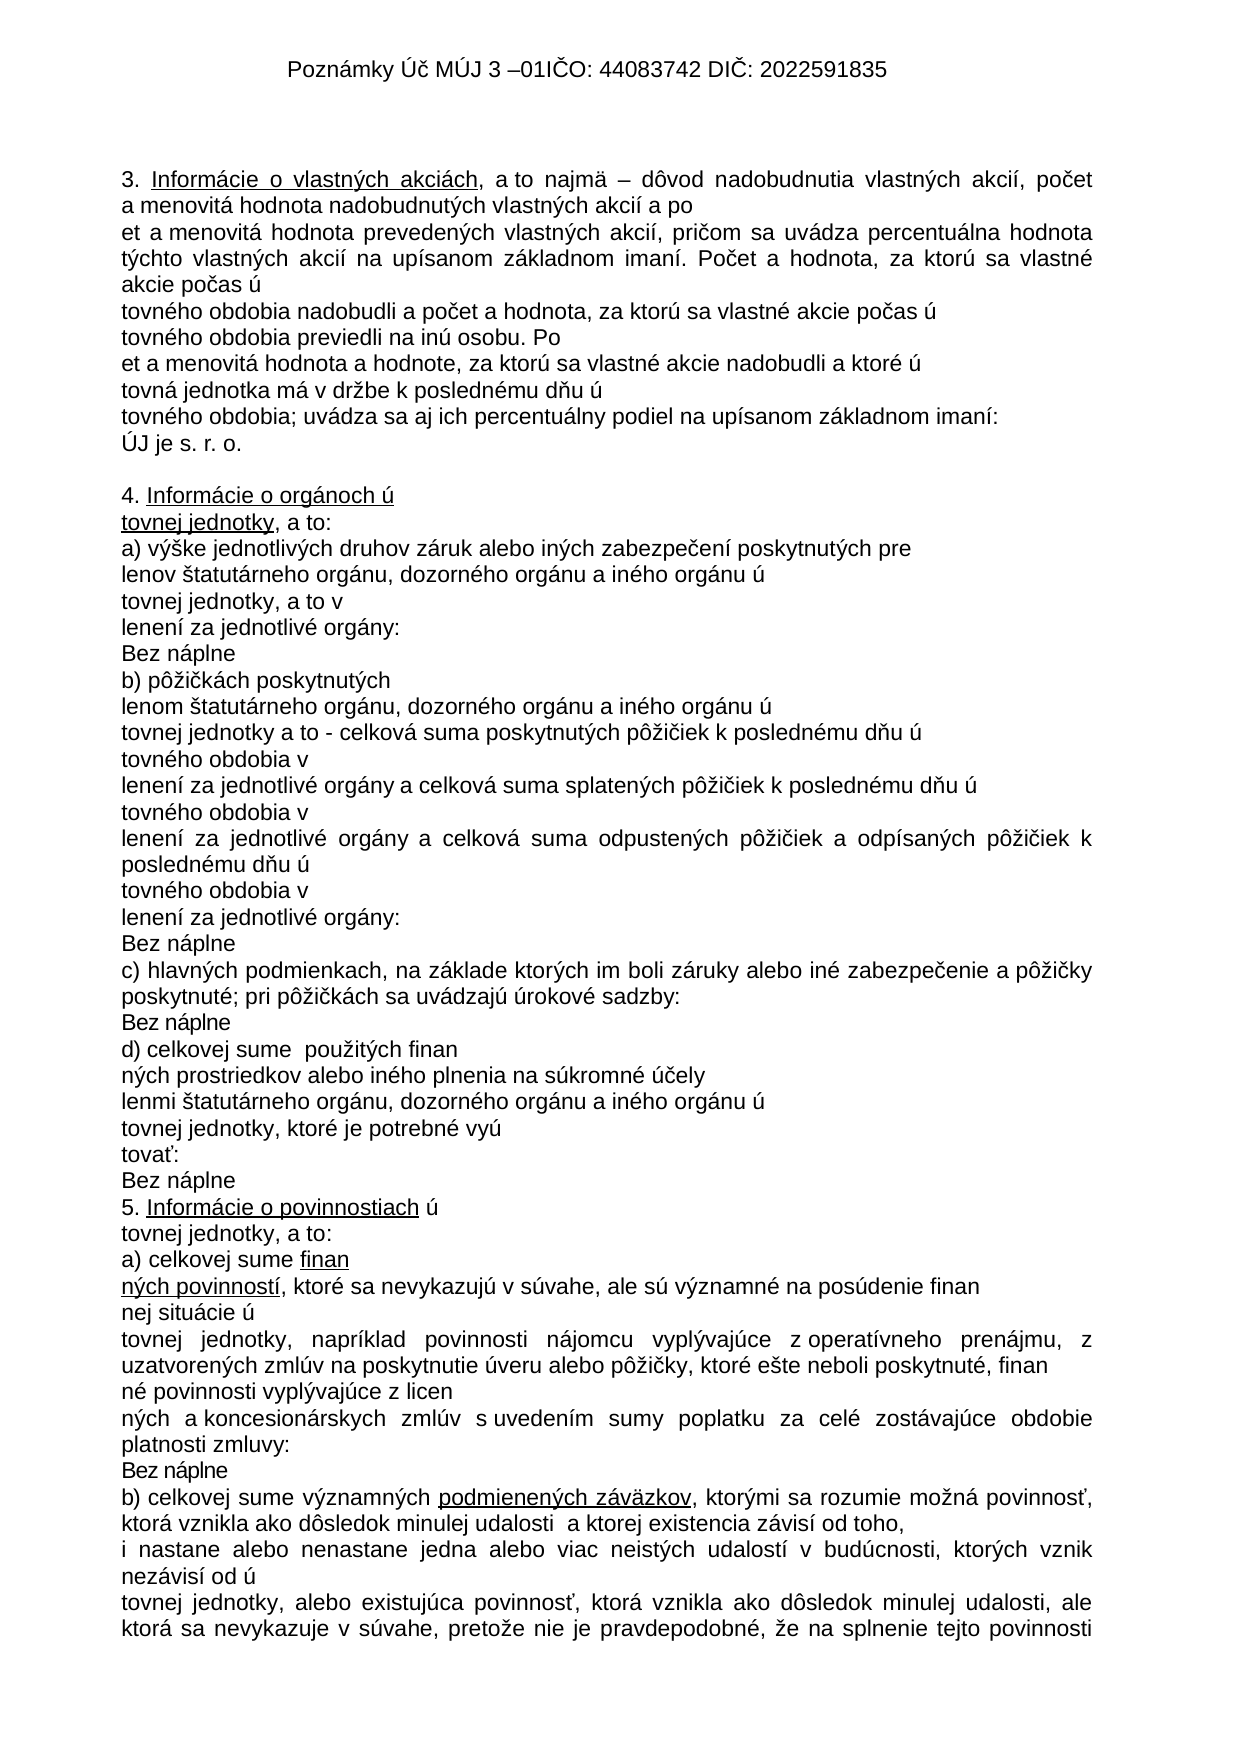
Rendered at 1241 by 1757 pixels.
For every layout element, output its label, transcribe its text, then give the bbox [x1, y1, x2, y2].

text tovného obdobia v [121, 877, 1093, 904]
text 5. Informácie o povinnostiach ú [121, 1194, 1093, 1220]
text et a menovitá hodnota prevedených vlastných akcií, pričom sa uvádza percentuálna hodnota týchto vlastných akcií na upísanom základnom imaní. Počet a hodnota, za ktorú sa vlastné akcie počas ú [121, 219, 1093, 298]
text lenení za jednotlivé orgány: [121, 614, 1093, 640]
text tovného obdobia; uvádza sa aj ich percentuálny podiel na upísanom základnom imaní: [121, 403, 1093, 429]
text a) výške jednotlivých druhov záruk alebo iných zabezpečení poskytnutých pre [121, 535, 1093, 561]
text tovnej jednotky, alebo existujúca povinnosť, ktorá vznikla ako dôsledok minulej udalosti, ale ktorá sa nevykazuje v súvahe, pretože nie je pravdepodobné, že na splnenie tejto povinnosti [121, 1589, 1093, 1642]
text Bez náplne [121, 1457, 1093, 1484]
text lenov štatutárneho orgánu, dozorného orgánu a iného orgánu ú [121, 561, 1093, 588]
text c) hlavných podmienkach, na základe ktorých im boli záruky alebo iné zabezpečenie a pôžičky poskytnuté; pri pôžičkách sa uvádzajú úrokové sadzby: [121, 957, 1093, 1009]
text a) celkovej sume finan [121, 1246, 1093, 1273]
text ných povinností, ktoré sa nevykazujú v súvahe, ale sú významné na posúdenie finan [121, 1273, 1093, 1299]
text et a menovitá hodnota a hodnote, za ktorú sa vlastné akcie nadobudli a ktoré ú [121, 350, 1093, 377]
text tovná jednotka má v držbe k poslednému dňu ú [121, 377, 1093, 403]
text ÚJ je s. r. o. [121, 429, 1093, 456]
text Bez náplne [121, 640, 1093, 667]
text lenom štatutárneho orgánu, dozorného orgánu a iného orgánu ú [121, 693, 1093, 719]
text b) pôžičkách poskytnutých [121, 667, 1093, 693]
text d) celkovej sume použitých finan [121, 1036, 1093, 1062]
text tovnej jednotky, a to v [121, 588, 1093, 614]
text Bez náplne [121, 1167, 1093, 1194]
text lenmi štatutárneho orgánu, dozorného orgánu a iného orgánu ú [121, 1088, 1093, 1115]
text Bez náplne [121, 1009, 1093, 1036]
text lenení za jednotlivé orgány a celková suma odpustených pôžičiek a odpísaných pôžičiek k poslednému dňu ú [121, 825, 1093, 877]
text b) celkovej sume významných podmienených záväzkov, ktorými sa rozumie možná povinnosť, ktorá vznikla ako dôsledok minulej udalosti a ktorej existencia závisí od toho, [121, 1484, 1093, 1536]
text nej situácie ú [121, 1299, 1093, 1326]
text tovnej jednotky, ktoré je potrebné vyú [121, 1115, 1093, 1141]
text tovného obdobia v [121, 798, 1093, 825]
text tovného obdobia previedli na inú osobu. Po [121, 324, 1093, 350]
text tovného obdobia nadobudli a počet a hodnota, za ktorú sa vlastné akcie počas ú [121, 298, 1093, 324]
text ných a koncesionárskych zmlúv s uvedením sumy poplatku za celé zostávajúce obdobie platnosti zmluvy: [121, 1404, 1093, 1457]
text tovnej jednotky, napríklad povinnosti nájomcu vyplývajúce z operatívneho prenájmu, z uzatvorených zmlúv na poskytnutie úveru alebo pôžičky, ktoré ešte neboli poskytnuté, finan [121, 1326, 1093, 1378]
text 3. Informácie o vlastných akciách, a to najmä – dôvod nadobudnutia vlastných akcií, počet a menovitá hodnota nadobudnutých vlastných akcií a po [121, 166, 1093, 219]
text ných prostriedkov alebo iného plnenia na súkromné účely [121, 1062, 1093, 1088]
text tovnej jednotky, a to: [121, 508, 1093, 535]
text tovnej jednotky, a to: [121, 1220, 1093, 1246]
text Bez náplne [121, 930, 1093, 957]
text i nastane alebo nenastane jedna alebo viac neistých udalostí v budúcnosti, ktorých vznik nezávisí od ú [121, 1536, 1093, 1589]
text tovať: [121, 1141, 1093, 1167]
text tovnej jednotky a to - celková suma poskytnutých pôžičiek k poslednému dňu ú [121, 719, 1093, 746]
text tovného obdobia v [121, 746, 1093, 772]
text né povinnosti vyplývajúce z licen [121, 1378, 1093, 1404]
text lenení za jednotlivé orgány: [121, 904, 1093, 930]
text lenení za jednotlivé orgány a celková suma splatených pôžičiek k poslednému dňu ú [121, 772, 1093, 798]
text 4. Informácie o orgánoch ú [121, 482, 1093, 508]
